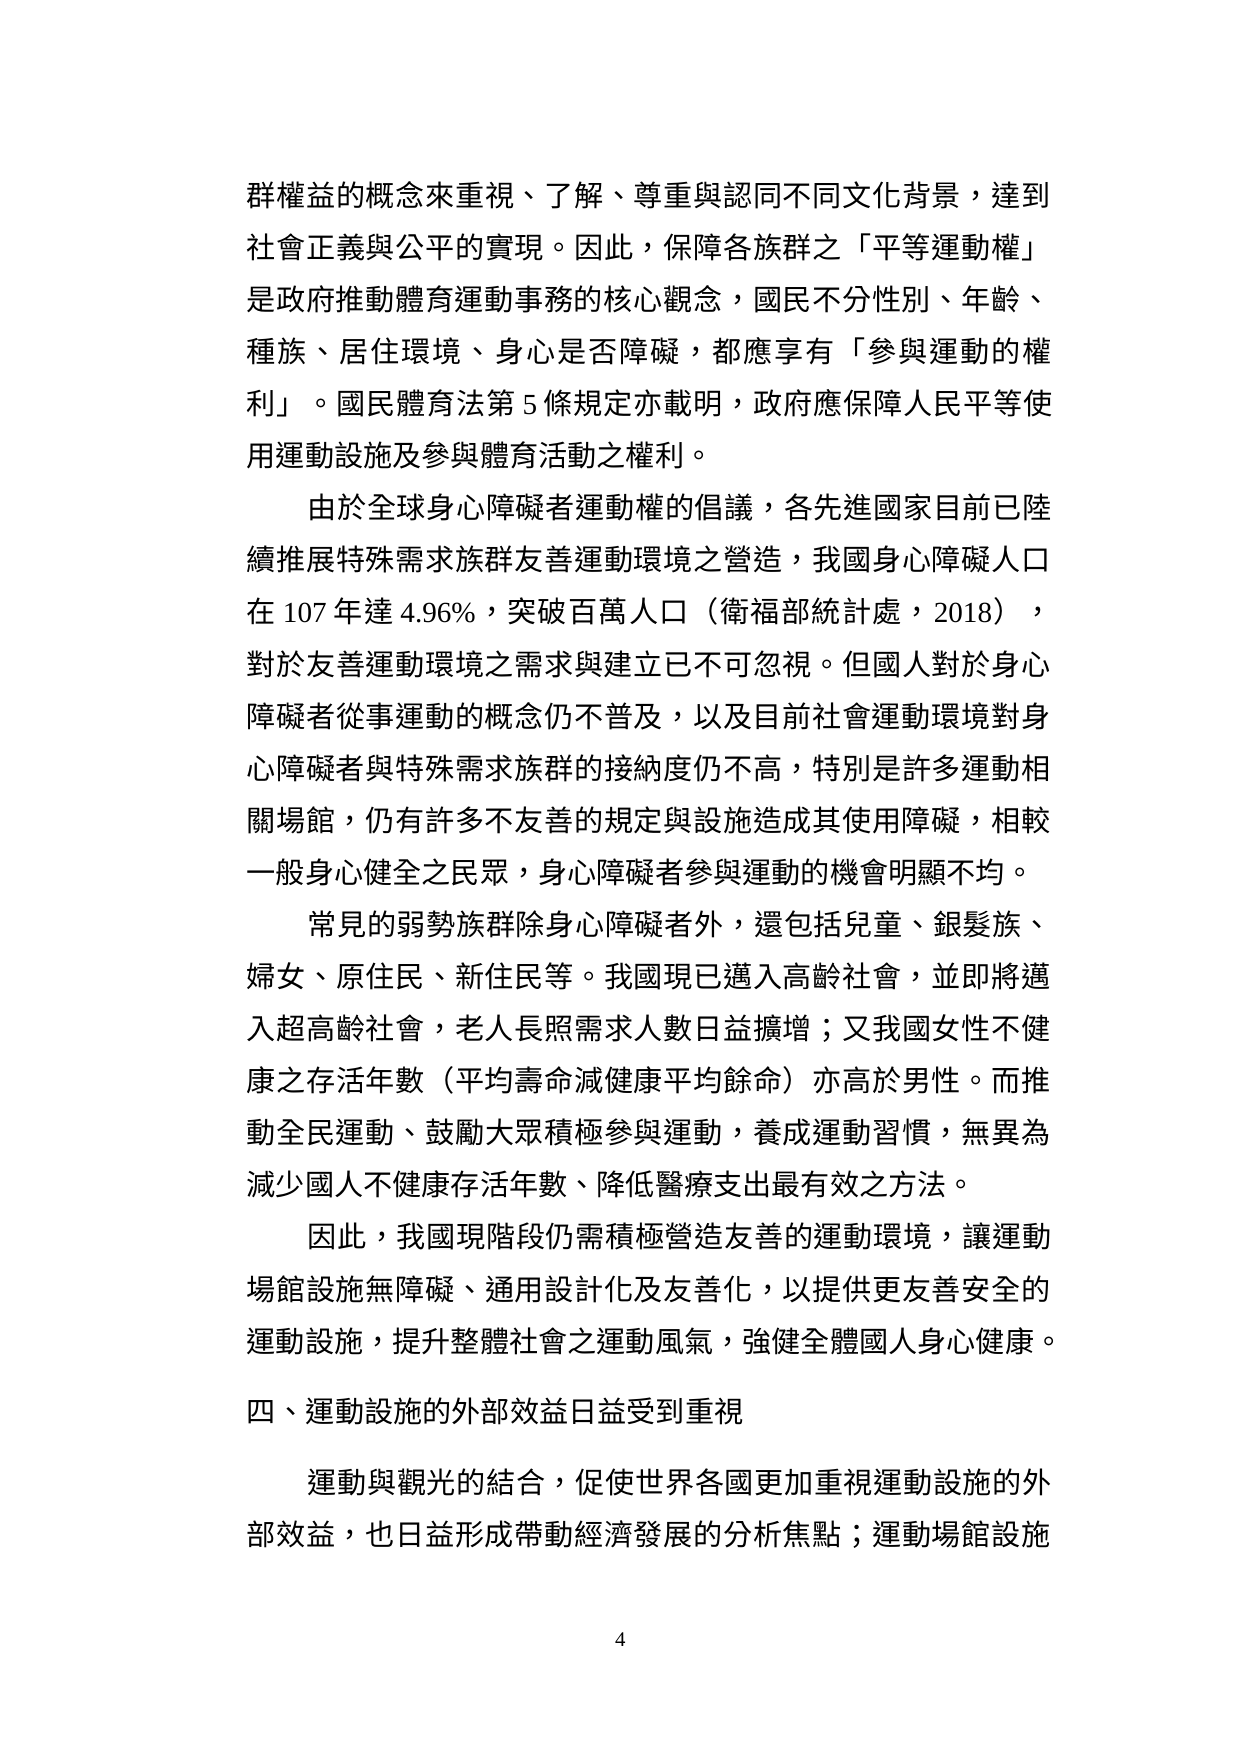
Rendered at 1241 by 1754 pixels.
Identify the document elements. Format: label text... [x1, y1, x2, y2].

text 因此，我國現階段仍需積極營造友善的運動環境，讓運動場館設施無障礙、通用設計化及友善化，以提供更友善安全的運動設施，提升整體社會之運動風氣，強健全體國人身心健康。 [246, 1206, 1053, 1362]
list 運動設施的外部效益日益受到重視 [247, 1381, 1053, 1433]
text 運動與觀光的結合，促使世界各國更加重視運動設施的外部效益，也日益形成帶動經濟發展的分析焦點；運動場館設施 [246, 1452, 1053, 1556]
text 群權益的概念來重視、了解、尊重與認同不同文化背景，達到社會正義與公平的實現。因此，保障各族群之「平等運動權」是政府推動體育運動事務的核心觀念，國民不分性別、年齡、種族、居住環境、身心是否障礙，都應享有「參與運動的權利」。國民體育法第5條規定亦載明，政府應保障人民平等使用運動設施及參與體育活動之權利。 [246, 164, 1053, 477]
text 由於全球身心障礙者運動權的倡議，各先進國家目前已陸續推展特殊需求族群友善運動環境之營造，我國身心障礙人口在107年達4.96%，突破百萬人口（衛福部統計處，2018），對於友善運動環境之需求與建立已不可忽視。但國人對於身心障礙者從事運動的概念仍不普及，以及目前社會運動環境對身心障礙者與特殊需求族群的接納度仍不高，特別是許多運動相關場館，仍有許多不友善的規定與設施造成其使用障礙，相較一般身心健全之民眾，身心障礙者參與運動的機會明顯不均。 [246, 477, 1053, 894]
text 常見的弱勢族群除身心障礙者外，還包括兒童、銀髮族、婦女、原住民、新住民等。我國現已邁入高齡社會，並即將邁入超高齡社會，老人長照需求人數日益擴增；又我國女性不健康之存活年數（平均壽命減健康平均餘命）亦高於男性。而推動全民運動、鼓勵大眾積極參與運動，養成運動習慣，無異為減少國人不健康存活年數、降低醫療支出最有效之方法。 [246, 894, 1053, 1206]
